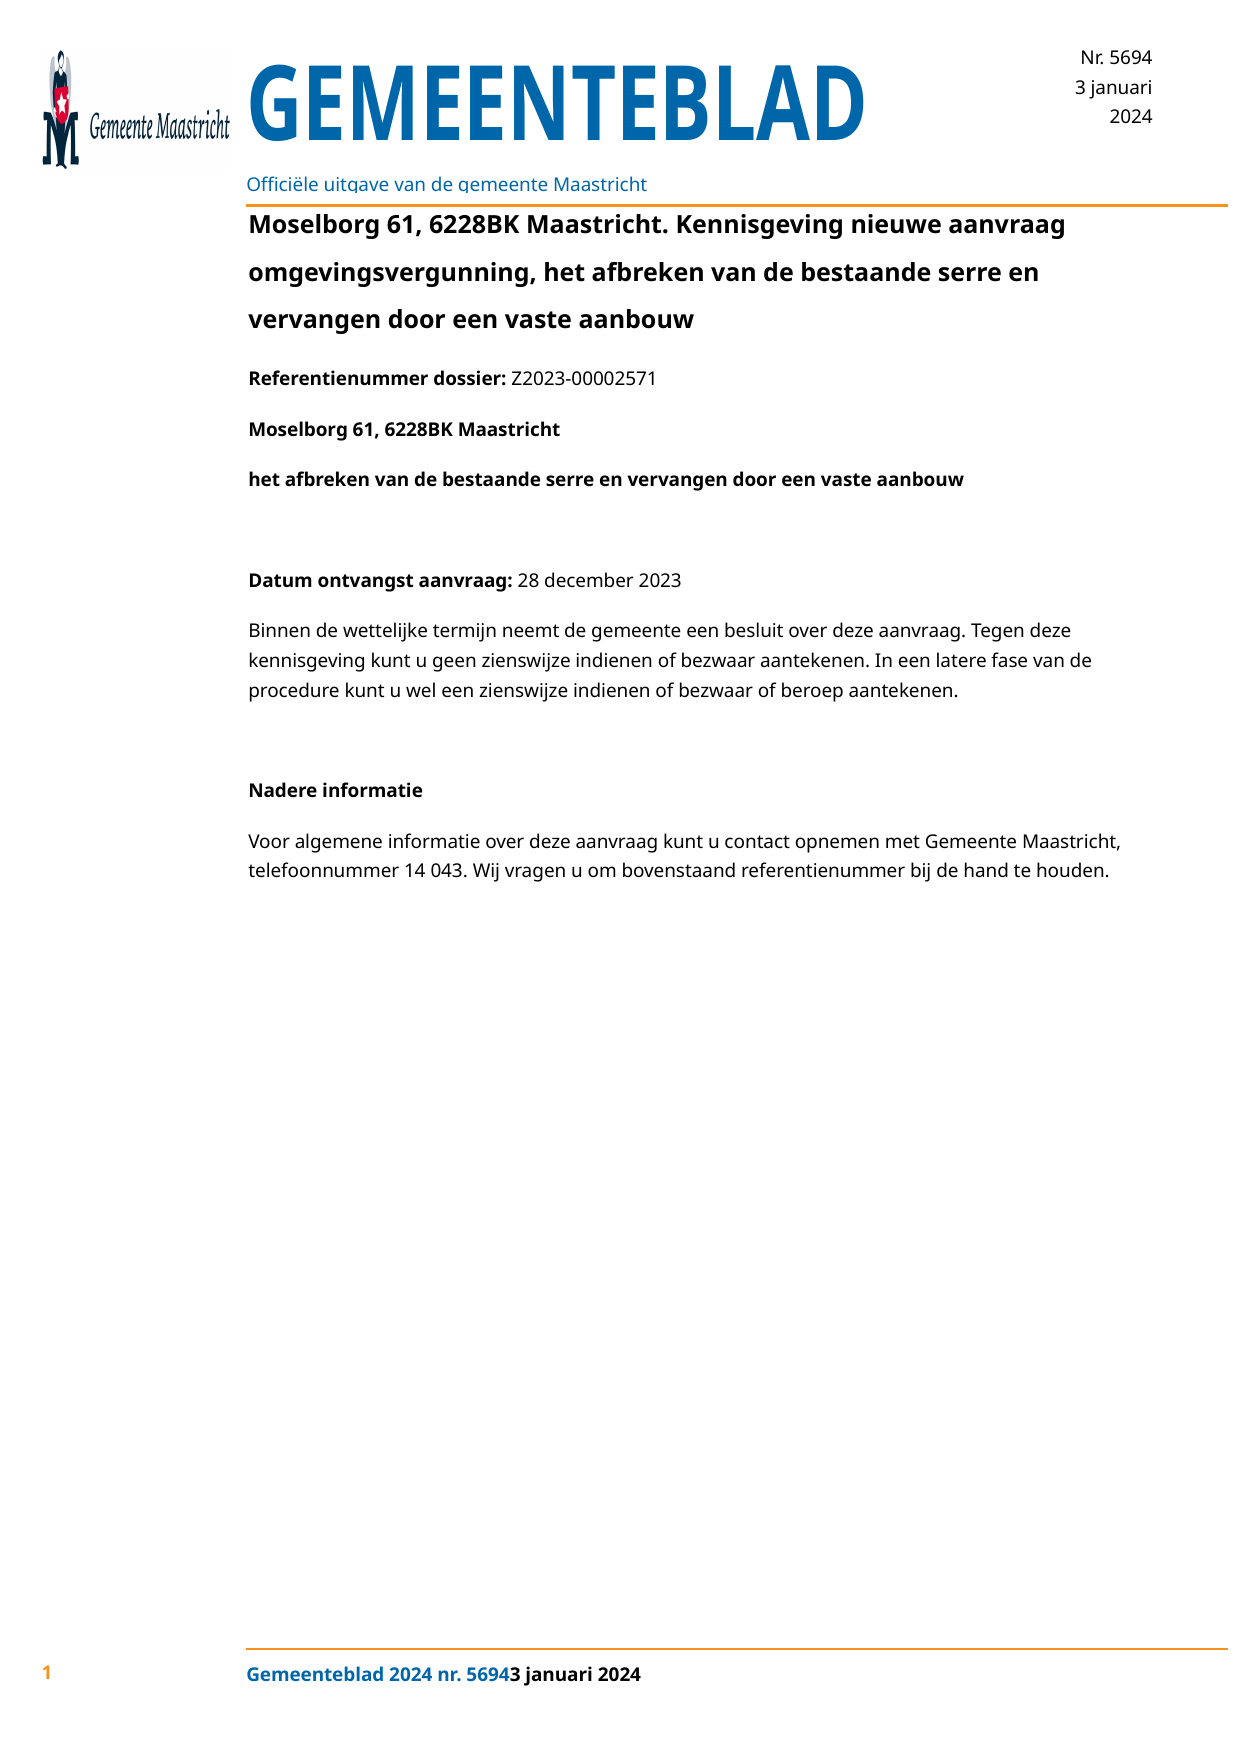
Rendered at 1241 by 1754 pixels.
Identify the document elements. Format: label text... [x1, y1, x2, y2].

text Moselborg 61, 6228BK Maastricht. Kennisgeving nieuwe aanvraag omgevingsvergunning, het afbreken van de bestaande serre en vervangen door een vaste aanbouw [248, 207, 1152, 336]
text Voor algemene informatie over deze aanvraag kunt u contact opnemen met Gemeente Maastricht, telefoonnummer 14 043. Wij vragen u om bovenstaand referentienummer bij de hand te houden. [248, 828, 1152, 883]
text Datum ontvangst aanvraag: 28 december 2023 [248, 567, 1152, 593]
text Moselborg 61, 6228BK Maastricht [248, 416, 1152, 442]
text Binnen de wettelijke termijn neemt de gemeente een besluit over deze aanvraag. Tegen deze kennisgeving kunt u geen zienswijze indienen of bezwaar aantekenen. In een latere fase van de procedure kunt u wel een zienswijze indienen of bezwaar of beroep aantekenen. [248, 618, 1152, 702]
picture [41, 47, 231, 172]
text Nadere informatie [248, 778, 1152, 803]
text Referentienummer dossier: Z2023-00002571 [248, 366, 1152, 391]
text het afbreken van de bestaande serre en vervangen door een vaste aanbouw [248, 466, 1152, 492]
